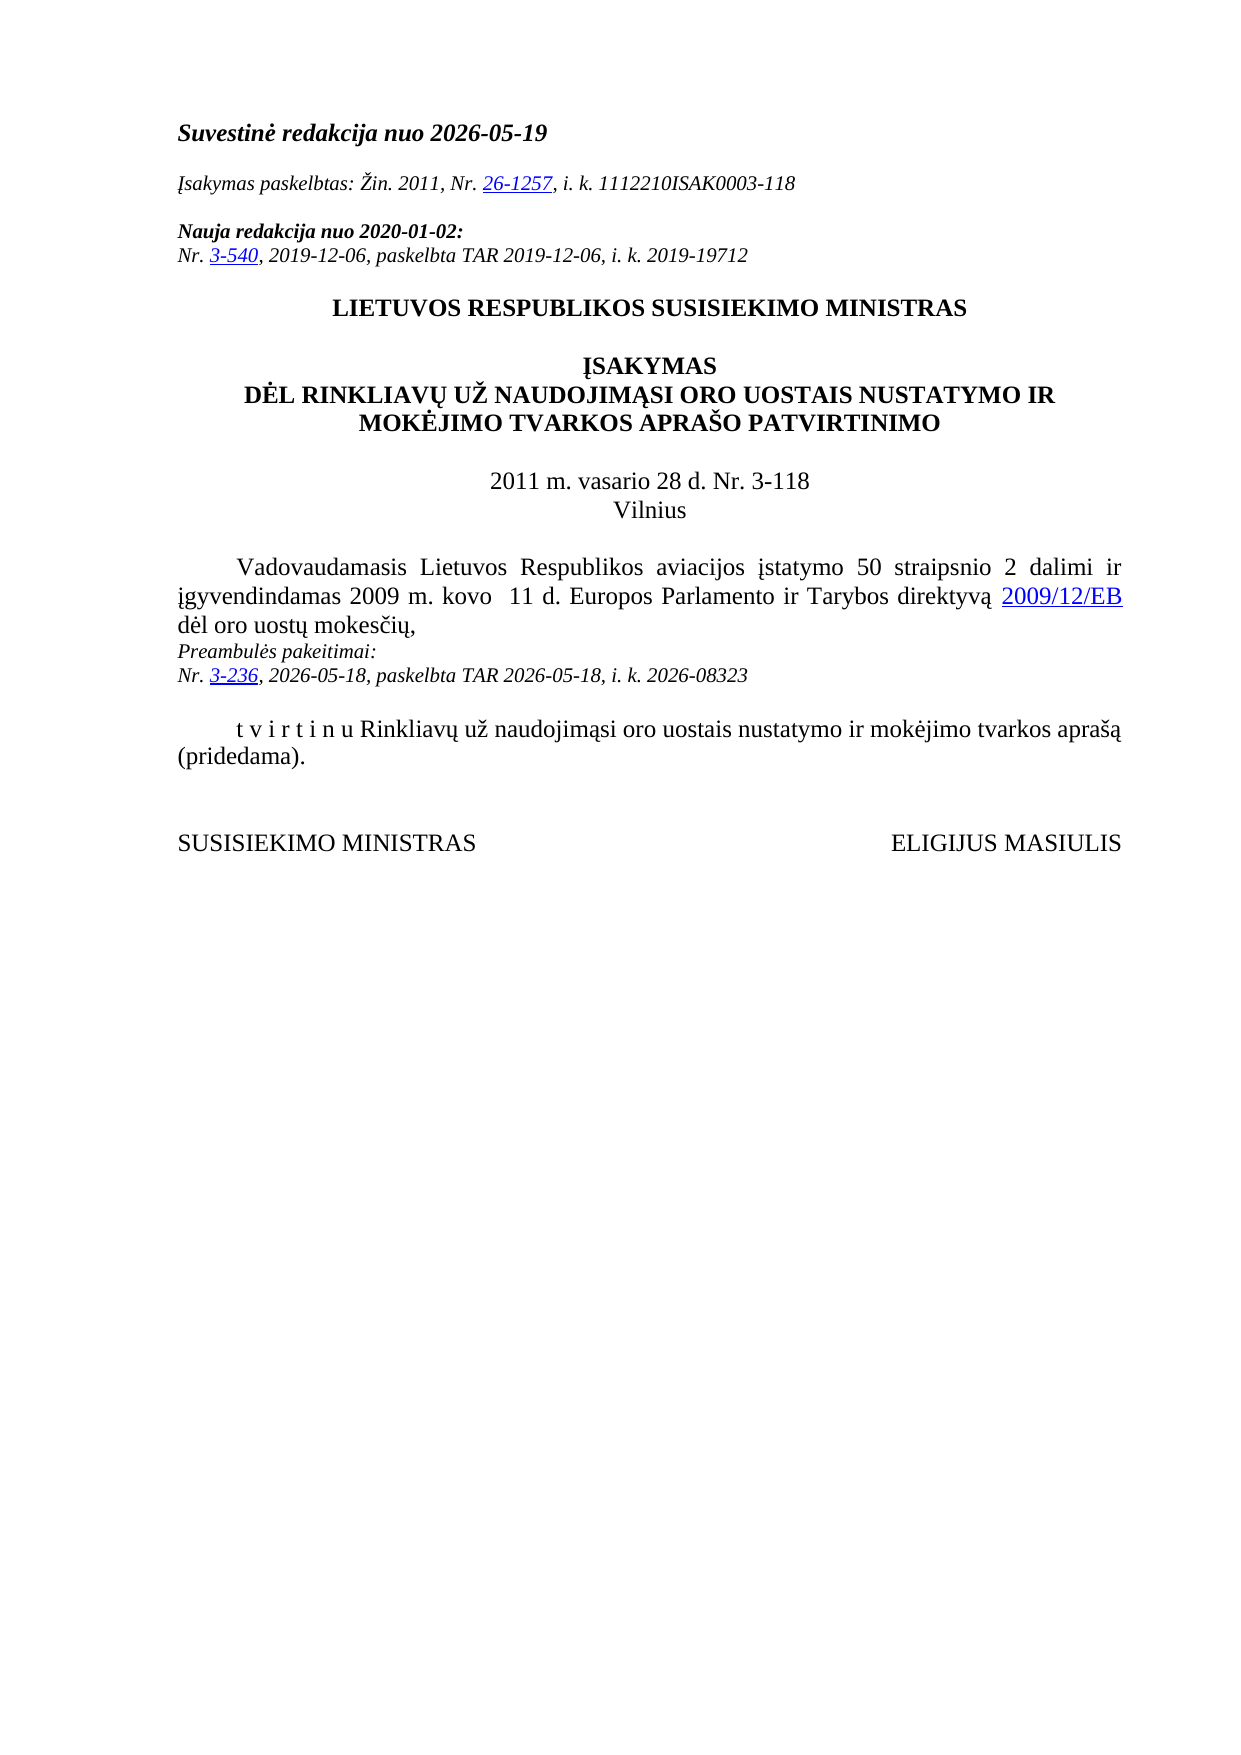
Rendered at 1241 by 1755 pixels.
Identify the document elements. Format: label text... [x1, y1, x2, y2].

text Susisiekimo ministras Eligijus Masiulis [177, 828, 1122, 856]
text Preambulės pakeitimai: [177, 638, 1122, 663]
text Nr. 3-236, 2026-05-18, paskelbta TAR 2026-05-18, i. k. 2026-08323 [177, 663, 1122, 687]
text Nauja redakcija nuo 2020-01-02: [177, 219, 1122, 243]
text 2011 m. vasario 28 d. Nr. 3-118 [177, 466, 1122, 495]
text LIETUVOS RESPUBLIKOS SUSISIEKIMO MINISTRAS [177, 293, 1122, 322]
text t v i r t i n u Rinkliavų už naudojimąsi oro uostais nustatymo ir mokėjimo tvarkos aprašą (pridedama). [177, 715, 1122, 770]
text Vilnius [177, 495, 1122, 523]
text Vadovaudamasis Lietuvos Respublikos aviacijos įstatymo 50 straipsnio 2 dalimi ir įgyvendindamas 2009 m. kovo 11 d. Europos Parlamento ir Tarybos direktyvą 2009/12/EB dėl oro uostų mokesčių, [177, 552, 1122, 638]
text Suvestinė redakcija nuo 2026-05-19 [177, 118, 1122, 147]
text Nr. 3-540, 2019-12-06, paskelbta TAR 2019-12-06, i. k. 2019-19712 [177, 243, 1122, 267]
text DĖL RINKLIAVŲ UŽ NAUDOJIMĄSI ORO UOSTAIS NUSTATYMO IR MOKĖJIMO TVARKOS APRAŠO PATVIRTINIMO [177, 380, 1122, 437]
text Įsakymas paskelbtas: Žin. 2011, Nr. 26-1257, i. k. 1112210ISAK0003-118 [177, 171, 1122, 195]
text ĮSAKYMAS [177, 351, 1122, 380]
